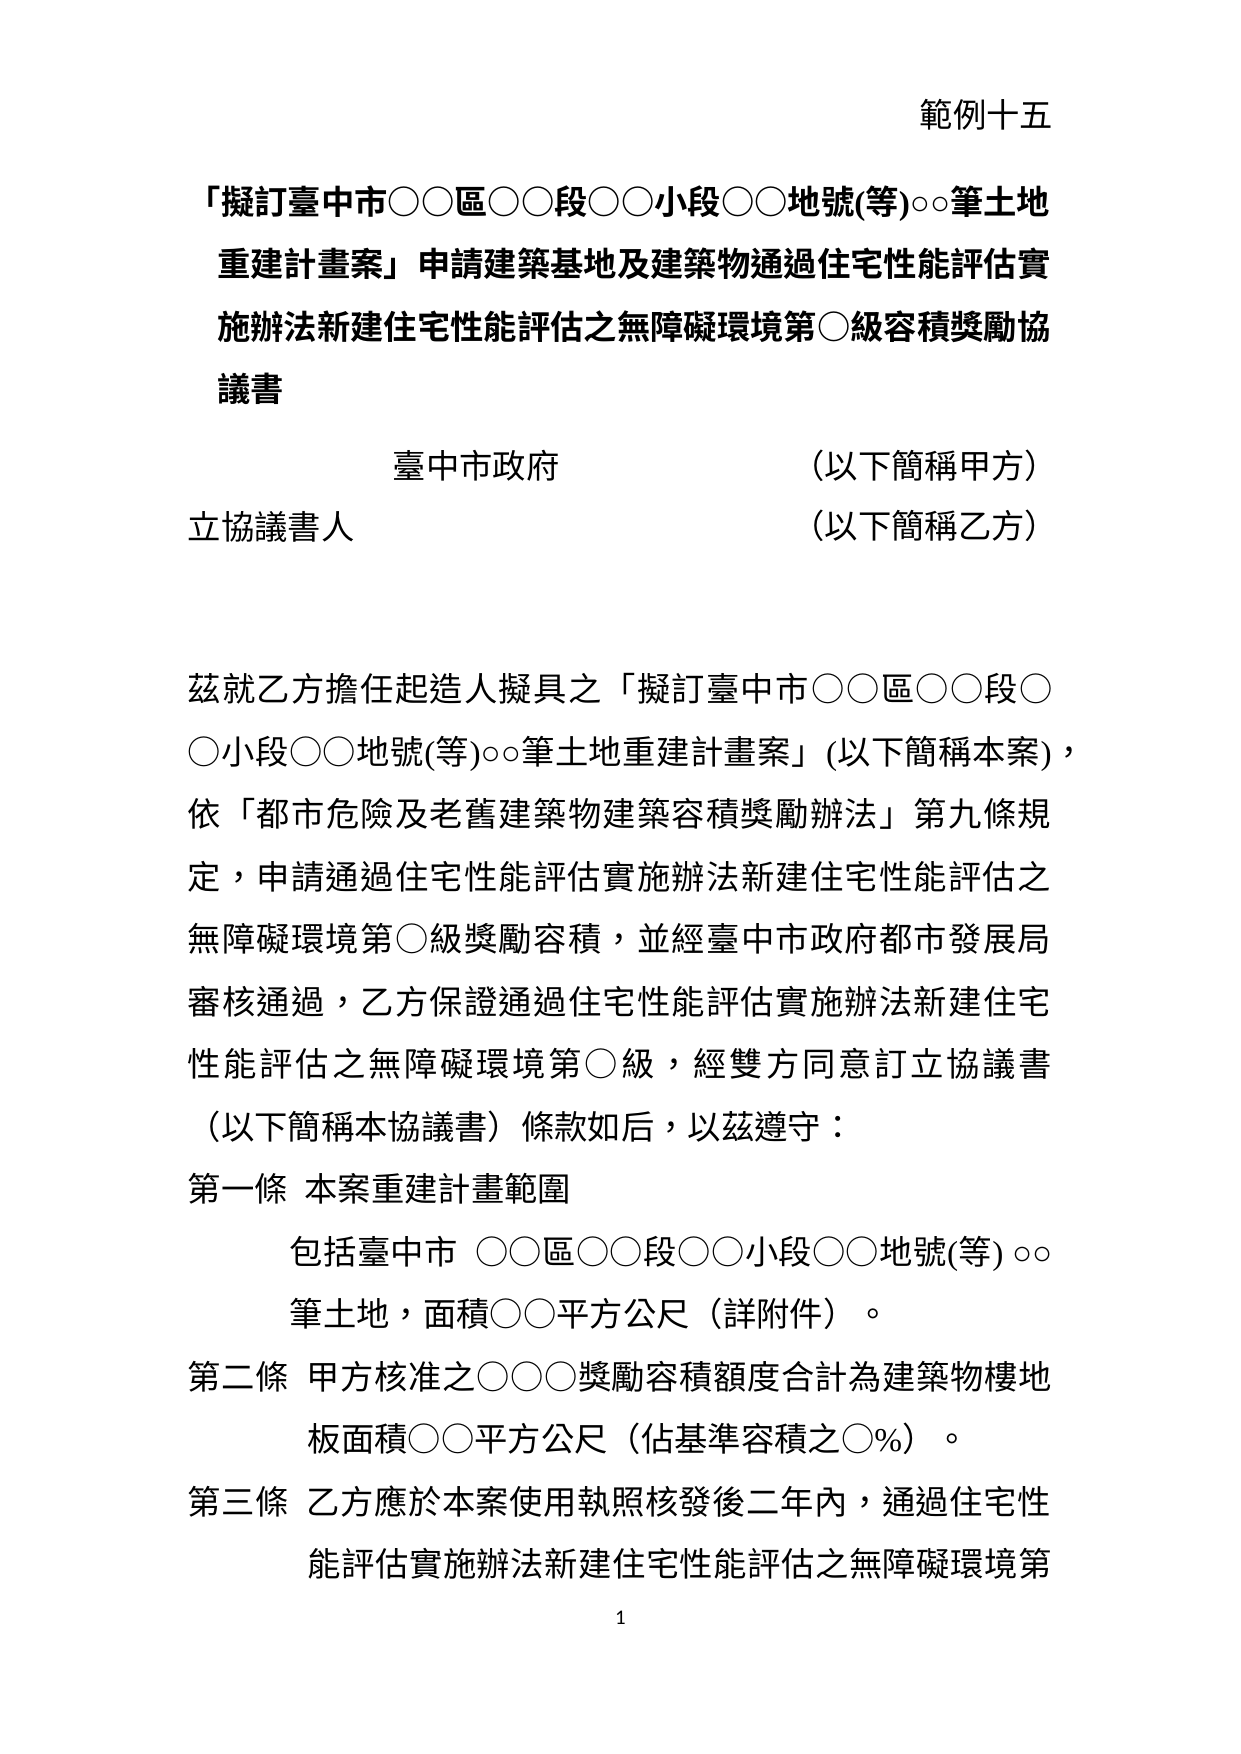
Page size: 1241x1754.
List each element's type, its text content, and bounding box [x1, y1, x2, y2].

text 臺中市政府 （以下簡稱甲方） [392, 445, 1144, 487]
text 茲就乙方擔任起造人擬具之「擬訂臺中市○○區○○段○○小段○○地號(等)○○筆土地重建計畫案」(以下簡稱本案)，依「都市危險及老舊建築物建築容積獎勵辦法」第九條規定，申請通過住宅性能評估實施辦法新建住宅性能評估之無障礙環境第○級獎勵容積，並經臺中市政府都市發展局審核通過，乙方保證通過住宅性能評估實施辦法新建住宅性能評估之無障礙環境第○級，經雙方同意訂立協議書（以下簡稱本協議書）條款如后，以茲遵守： [187, 646, 1053, 1146]
text 立協議書人 [187, 437, 1159, 569]
text 第三條 乙方應於本案使用執照核發後二年內，通過住宅性能評估實施辦法新建住宅性能評估之無障礙環境第 [187, 1458, 1053, 1583]
text 第二條 甲方核准之○○○獎勵容積額度合計為建築物樓地板面積○○平方公尺（佔基準容積之○%）。 [187, 1333, 1053, 1458]
text 第一條 本案重建計畫範圍 [187, 1146, 1053, 1208]
text 「擬訂臺中市○○區○○段○○小段○○地號(等)○○筆土地重建計畫案」申請建築基地及建築物通過住宅性能評估實施辦法新建住宅性能評估之無障礙環境第○級容積獎勵協議書 [187, 158, 1053, 408]
text 包括臺中市 ○○區○○段○○小段○○地號(等) ○○筆土地，面積○○平方公尺（詳附件）。 [289, 1208, 1053, 1333]
text （以下簡稱乙方） [392, 505, 1144, 547]
